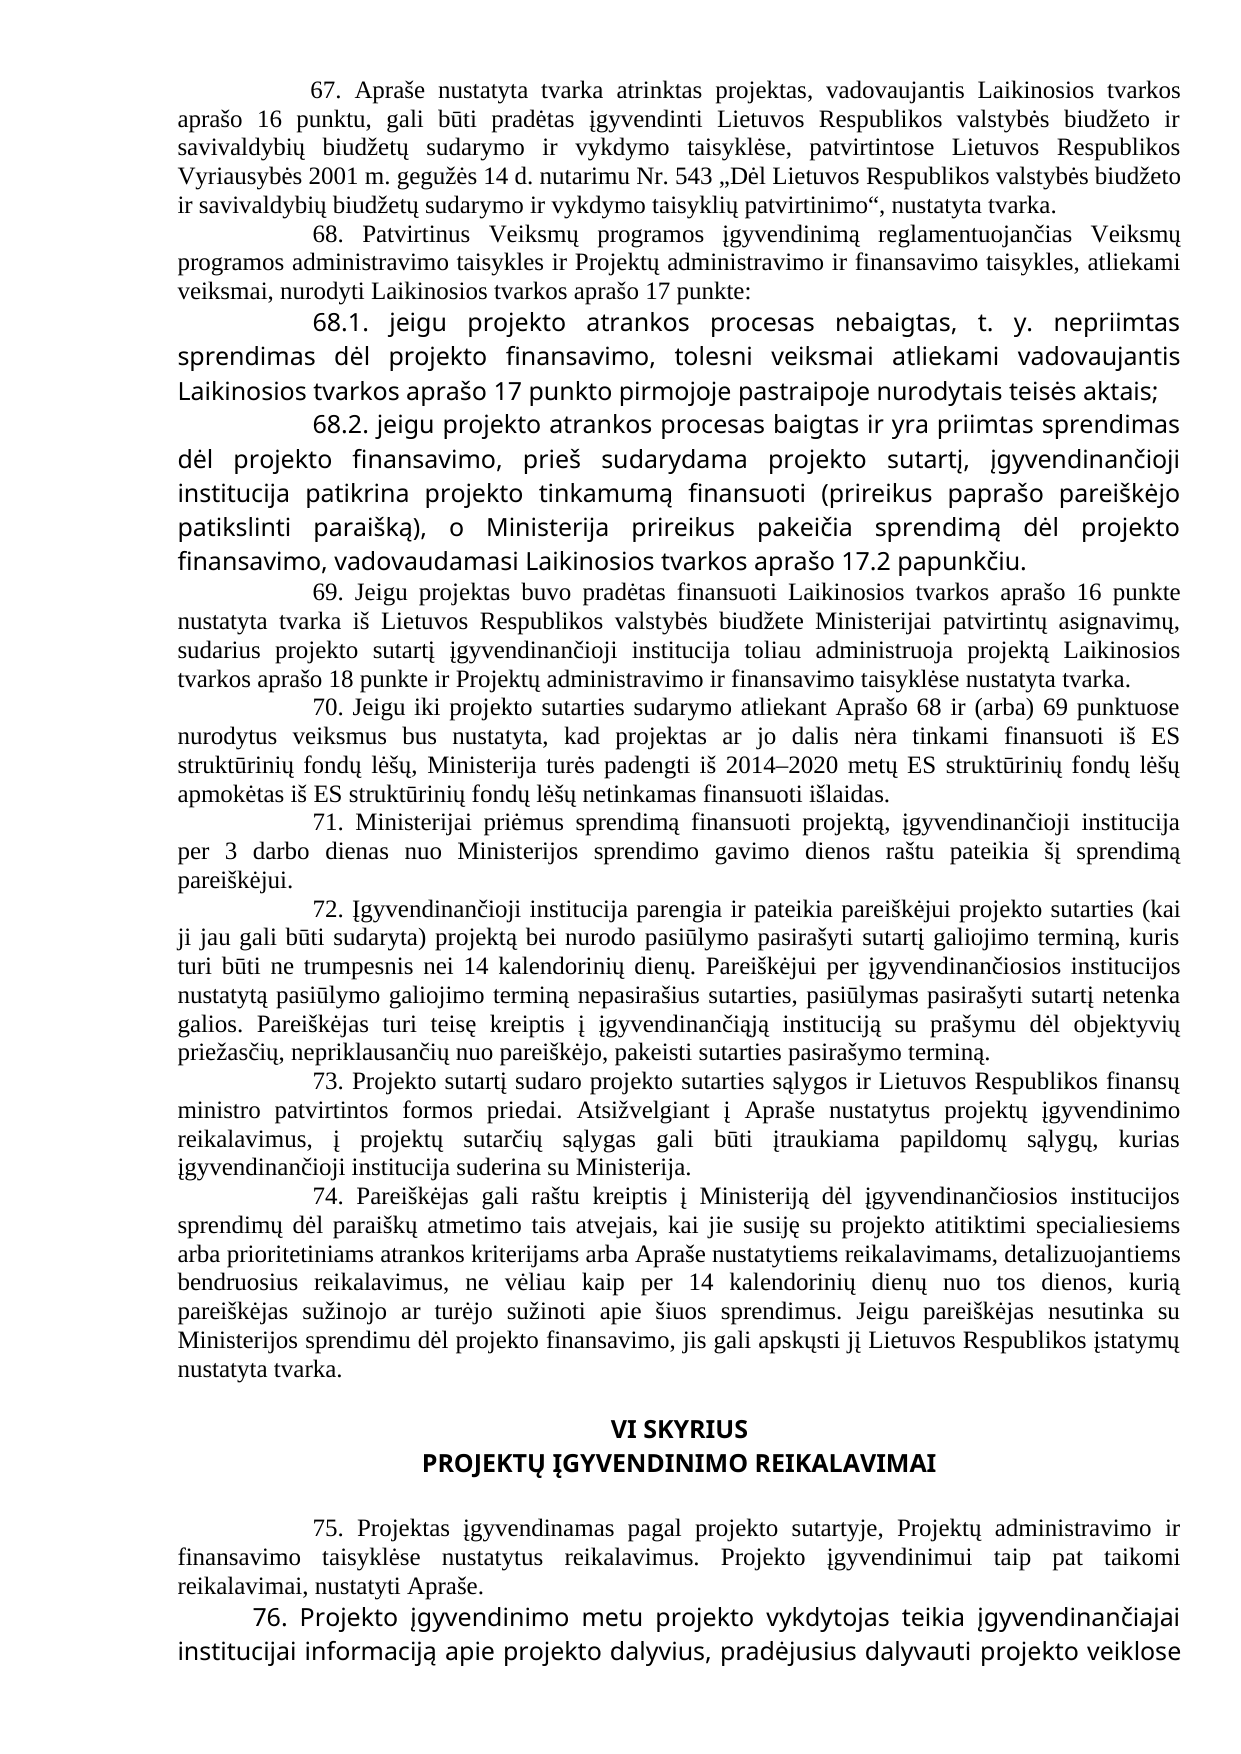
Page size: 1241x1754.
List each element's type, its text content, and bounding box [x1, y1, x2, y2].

text 68. Patvirtinus Veiksmų programos įgyvendinimą reglamentuojančias Veiksmų programos administravimo taisykles ir Projektų administravimo ir finansavimo taisykles, atliekami veiksmai, nurodyti Laikinosios tvarkos aprašo 17 punkte: [177, 219, 1181, 305]
text PROJEKTŲ ĮGYVENDINIMO REIKALAVIMAI [177, 1445, 1181, 1479]
text 68.2. jeigu projekto atrankos procesas baigtas ir yra priimtas sprendimas dėl projekto finansavimo, prieš sudarydama projekto sutartį, įgyvendinančioji institucija patikrina projekto tinkamumą finansuoti (prireikus paprašo pareiškėjo patikslinti paraišką), o Ministerija prireikus pakeičia sprendimą dėl projekto finansavimo, vadovaudamasi Laikinosios tvarkos aprašo 17.2 papunkčiu. [177, 407, 1181, 577]
text 73. Projekto sutartį sudaro projekto sutarties sąlygos ir Lietuvos Respublikos finansų ministro patvirtintos formos priedai. Atsižvelgiant į Apraše nustatytus projektų įgyvendinimo reikalavimus, į projektų sutarčių sąlygas gali būti įtraukiama papildomų sąlygų, kurias įgyvendinančioji institucija suderina su Ministerija. [177, 1066, 1181, 1181]
text 71. Ministerijai priėmus sprendimą finansuoti projektą, įgyvendinančioji institucija per 3 darbo dienas nuo Ministerijos sprendimo gavimo dienos raštu pateikia šį sprendimą pareiškėjui. [177, 807, 1181, 894]
text 69. Jeigu projektas buvo pradėtas finansuoti Laikinosios tvarkos aprašo 16 punkte nustatyta tvarka iš Lietuvos Respublikos valstybės biudžete Ministerijai patvirtintų asignavimų, sudarius projekto sutartį įgyvendinančioji institucija toliau administruoja projektą Laikinosios tvarkos aprašo 18 punkte ir Projektų administravimo ir finansavimo taisyklėse nustatyta tvarka. [177, 577, 1181, 692]
text 67. Apraše nustatyta tvarka atrinktas projektas, vadovaujantis Laikinosios tvarkos aprašo 16 punktu, gali būti pradėtas įgyvendinti Lietuvos Respublikos valstybės biudžeto ir savivaldybių biudžetų sudarymo ir vykdymo taisyklėse, patvirtintose Lietuvos Respublikos Vyriausybės 2001 m. gegužės 14 d. nutarimu Nr. 543 „Dėl Lietuvos Respublikos valstybės biudžeto ir savivaldybių biudžetų sudarymo ir vykdymo taisyklių patvirtinimo“, nustatyta tvarka. [177, 75, 1181, 219]
text 68.1. jeigu projekto atrankos procesas nebaigtas, t. y. nepriimtas sprendimas dėl projekto finansavimo, tolesni veiksmai atliekami vadovaujantis Laikinosios tvarkos aprašo 17 punkto pirmojoje pastraipoje nurodytais teisės aktais; [177, 305, 1181, 407]
text 70. Jeigu iki projekto sutarties sudarymo atliekant Aprašo 68 ir (arba) 69 punktuose nurodytus veiksmus bus nustatyta, kad projektas ar jo dalis nėra tinkami finansuoti iš ES struktūrinių fondų lėšų, Ministerija turės padengti iš 2014–2020 metų ES struktūrinių fondų lėšų apmokėtas iš ES struktūrinių fondų lėšų netinkamas finansuoti išlaidas. [177, 692, 1181, 807]
text 76. Projekto įgyvendinimo metu projekto vykdytojas teikia įgyvendinančiajai institucijai informaciją apie projekto dalyvius, pradėjusius dalyvauti projekto veiklose [177, 1600, 1181, 1668]
text 75. Projektas įgyvendinamas pagal projekto sutartyje, Projektų administravimo ir finansavimo taisyklėse nustatytus reikalavimus. Projekto įgyvendinimui taip pat taikomi reikalavimai, nustatyti Apraše. [177, 1513, 1181, 1600]
text 74. Pareiškėjas gali raštu kreiptis į Ministeriją dėl įgyvendinančiosios institucijos sprendimų dėl paraiškų atmetimo tais atvejais, kai jie susiję su projekto atitiktimi specialiesiems arba prioritetiniams atrankos kriterijams arba Apraše nustatytiems reikalavimams, detalizuojantiems bendruosius reikalavimus, ne vėliau kaip per 14 kalendorinių dienų nuo tos dienos, kurią pareiškėjas sužinojo ar turėjo sužinoti apie šiuos sprendimus. Jeigu pareiškėjas nesutinka su Ministerijos sprendimu dėl projekto finansavimo, jis gali apskųsti jį Lietuvos Respublikos įstatymų nustatyta tvarka. [177, 1181, 1181, 1382]
text 72. Įgyvendinančioji institucija parengia ir pateikia pareiškėjui projekto sutarties (kai ji jau gali būti sudaryta) projektą bei nurodo pasiūlymo pasirašyti sutartį galiojimo terminą, kuris turi būti ne trumpesnis nei 14 kalendorinių dienų. Pareiškėjui per įgyvendinančiosios institucijos nustatytą pasiūlymo galiojimo terminą nepasirašius sutarties, pasiūlymas pasirašyti sutartį netenka galios. Pareiškėjas turi teisę kreiptis į įgyvendinančiąją instituciją su prašymu dėl objektyvių priežasčių, nepriklausančių nuo pareiškėjo, pakeisti sutarties pasirašymo terminą. [177, 894, 1181, 1066]
text VI SKYRIUS [177, 1411, 1181, 1445]
